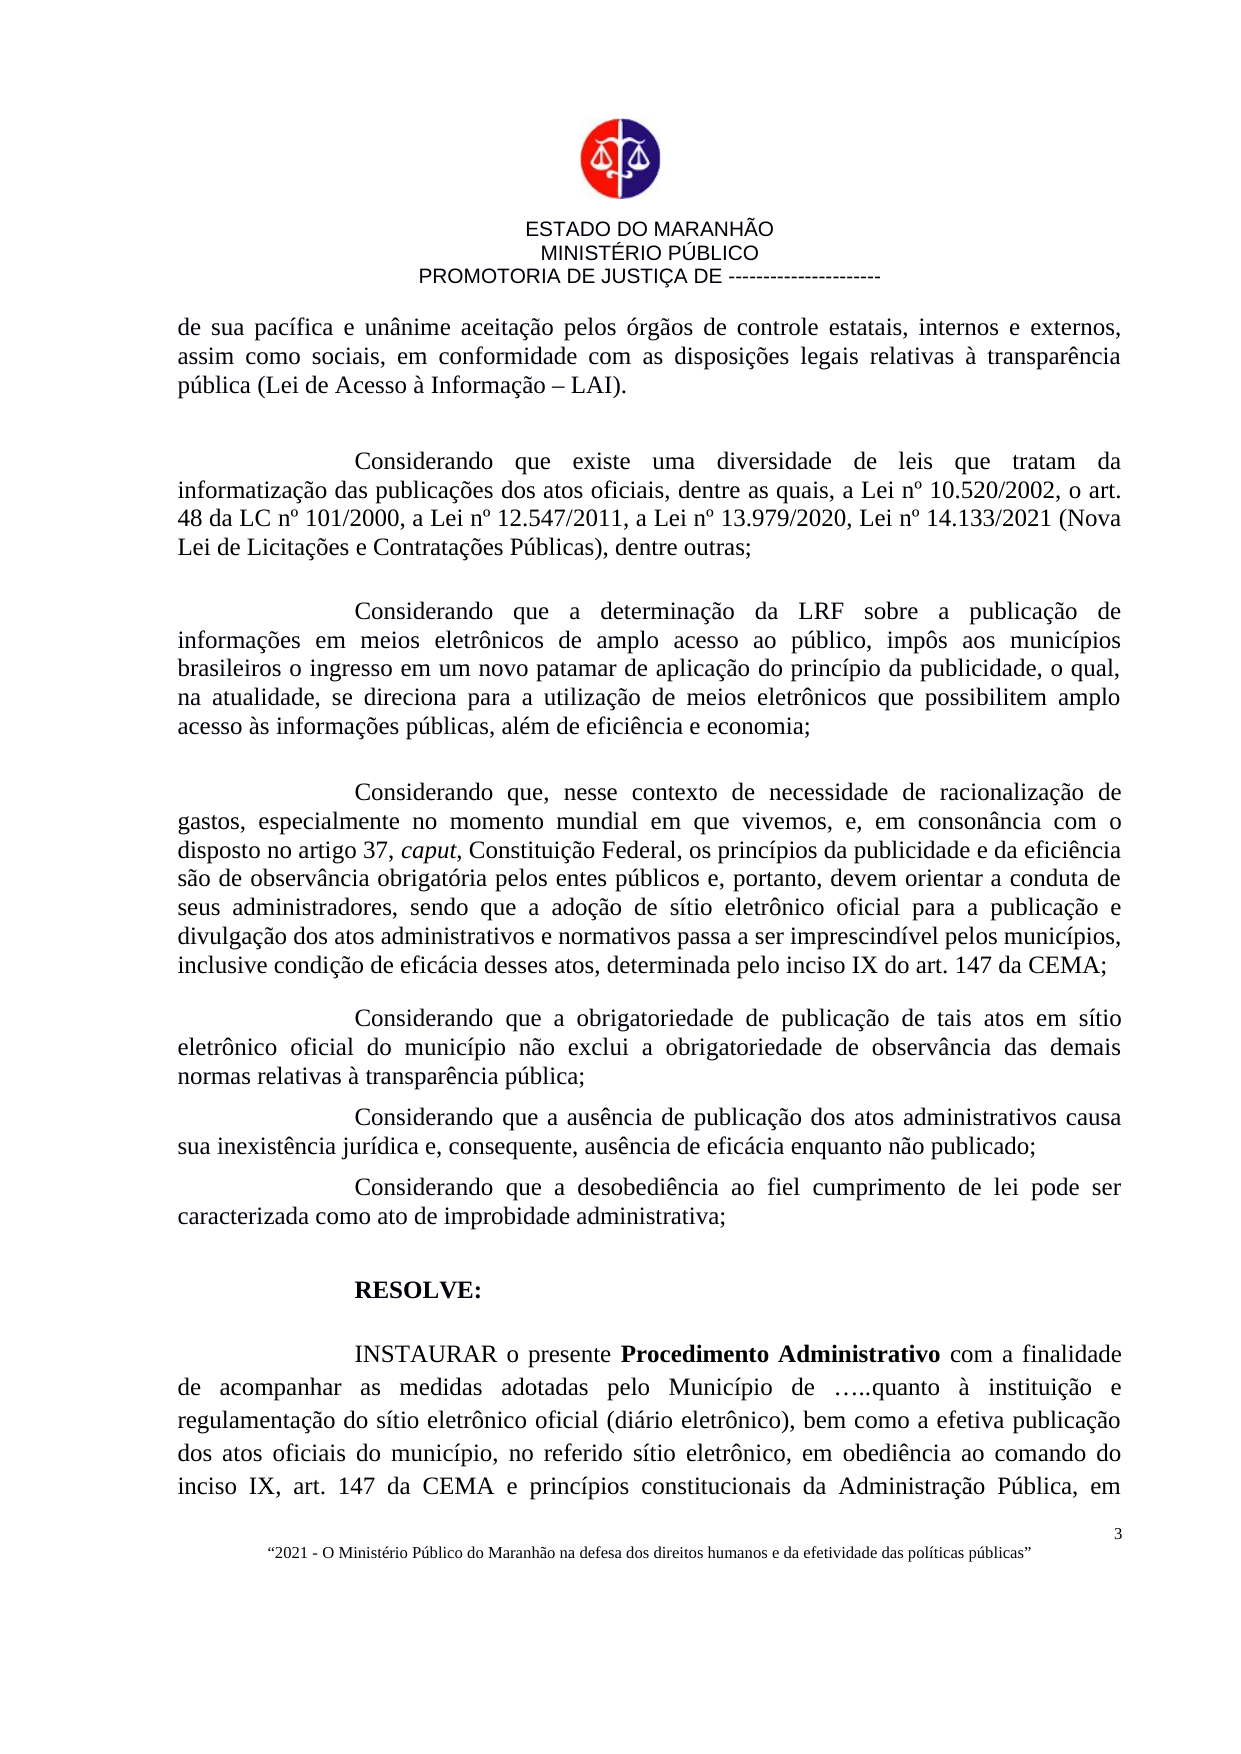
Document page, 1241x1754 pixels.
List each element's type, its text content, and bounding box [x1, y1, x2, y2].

text Considerando que a ausência de publicação dos atos administrativos causa sua inexistência jurídica e, consequente, ausência de eficácia enquanto não publicado; [177, 1102, 1122, 1160]
text RESOLVE: [177, 1275, 1113, 1304]
picture [580, 118, 661, 199]
text de sua pacífica e unânime aceitação pelos órgãos de controle estatais, internos e externos, assim como sociais, em conformidade com as disposições legais relativas à transparência pública (Lei de Acesso à Informação – LAI). [177, 312, 1122, 398]
text Considerando que a obrigatoriedade de publicação de tais atos em sítio eletrônico oficial do município não exclui a obrigatoriedade de observância das demais normas relativas à transparência pública; [177, 1003, 1122, 1090]
text INSTAURAR o presente Procedimento Administrativo com a finalidade de acompanhar as medidas adotadas pelo Município de …..quanto à instituição e regulamentação do sítio eletrônico oficial (diário eletrônico), bem como a efetiva publicação dos atos oficiais do município, no referido sítio eletrônico, em obediência ao comando do inciso IX, art. 147 da CEMA e princípios constitucionais da Administração Pública, em [177, 1339, 1122, 1499]
text Considerando que existe uma diversidade de leis que tratam da informatização das publicações dos atos oficiais, dentre as quais, a Lei nº 10.520/2002, o art. 48 da LC nº 101/2000, a Lei nº 12.547/2011, a Lei nº 13.979/2020, Lei nº 14.133/2021 (Nova Lei de Licitações e Contratações Públicas), dentre outras; [177, 446, 1122, 561]
text Considerando que, nesse contexto de necessidade de racionalização de gastos, especialmente no momento mundial em que vivemos, e, em consonância com o disposto no artigo 37, caput, Constituição Federal, os princípios da publicidade e da eficiência são de observância obrigatória pelos entes públicos e, portanto, devem orientar a conduta de seus administradores, sendo que a adoção de sítio eletrônico oficial para a publicação e divulgação dos atos administrativos e normativos passa a ser imprescindível pelos municípios, inclusive condição de eficácia desses atos, determinada pelo inciso IX do art. 147 da CEMA; [177, 777, 1122, 978]
text Considerando que a determinação da LRF sobre a publicação de informações em meios eletrônicos de amplo acesso ao público, impôs aos municípios brasileiros o ingresso em um novo patamar de aplicação do princípio da publicidade, o qual, na atualidade, se direciona para a utilização de meios eletrônicos que possibilitem amplo acesso às informações públicas, além de eficiência e economia; [177, 596, 1122, 740]
text Considerando que a desobediência ao fiel cumprimento de lei pode ser caracterizada como ato de improbidade administrativa; [177, 1172, 1122, 1230]
